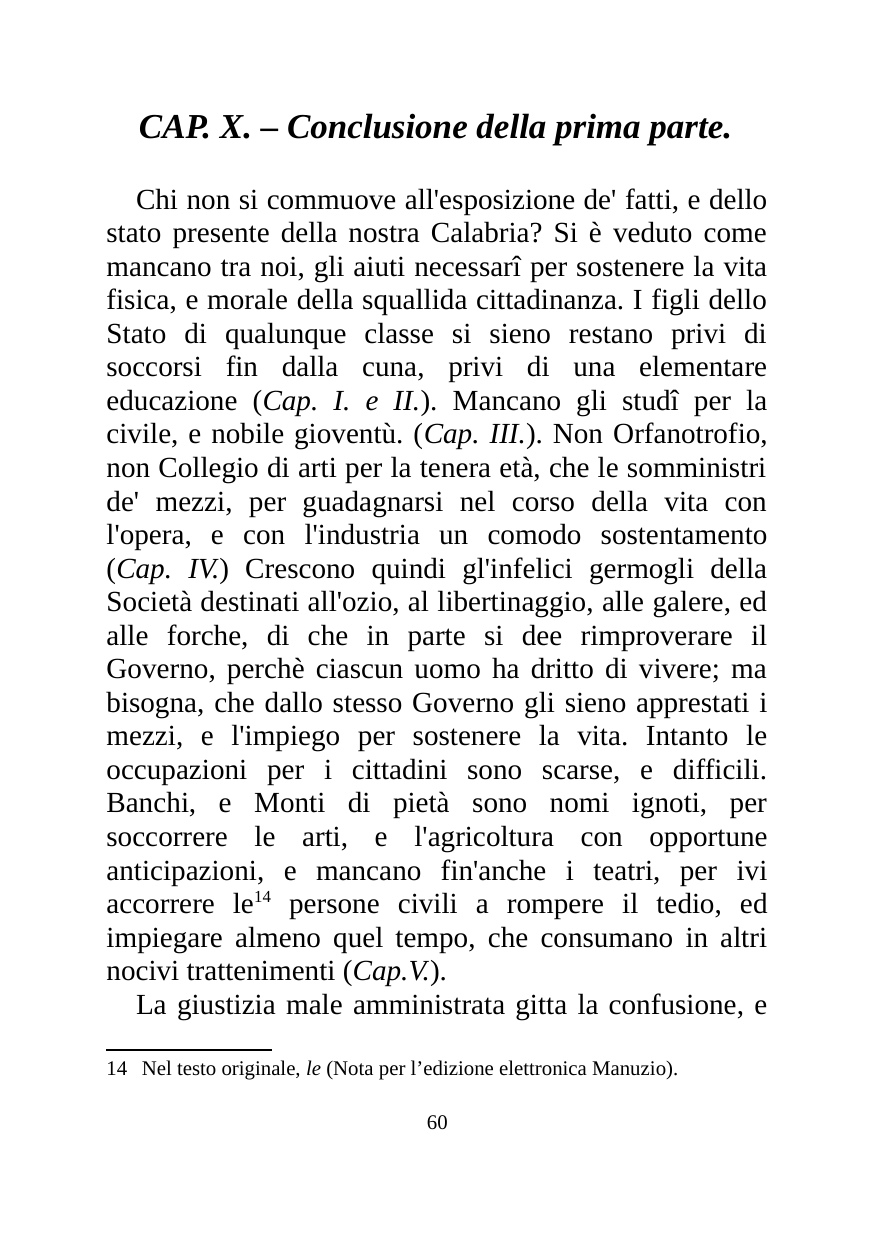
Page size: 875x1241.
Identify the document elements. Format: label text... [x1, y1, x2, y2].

subtitle CAP. X. – Conclusione della prima parte. [106, 106, 768, 146]
text Chi non si commuove all'esposizione de' fatti, e dello stato presente della nostra Calabria? Si è veduto come mancano tra noi, gli aiuti necessarî per sostenere la vita fisica, e morale della squallida cittadinanza. I figli dello Stato di qualunque classe si sieno restano privi di soccorsi fin dalla cuna, privi di una elementare educazione (Cap. I. e II.). Mancano gli studî per la civile, e nobile gioventù. (Cap. III.). Non Orfanotrofio, non Collegio di arti per la tenera età, che le somministri de' mezzi, per guadagnarsi nel corso della vita con l'opera, e con l'industria un comodo sostentamento (Cap. IV.) Crescono quindi gl'infelici germogli della Società destinati all'ozio, al libertinaggio, alle galere, ed alle forche, di che in parte si dee rimproverare il Governo, perchè ciascun uomo ha dritto di vivere; ma bisogna, che dallo stesso Governo gli sieno apprestati i mezzi, e l'impiego per sostenere la vita. Intanto le occupazioni per i cittadini sono scarse, e difficili. Banchi, e Monti di pietà sono nomi ignoti, per soccorrere le arti, e l'agricoltura con opportune anticipazioni, e mancano fin'anche i teatri, per ivi accorrere le persone civili a rompere il tedio, ed impiegare almeno quel tempo, che consumano in altri nocivi trattenimenti (Cap.V.). [106, 182, 768, 987]
text La giustizia male amministrata gitta la confusione, e [106, 987, 768, 1020]
text Nel testo originale, le (Nota per l’edizione elettronica Manuzio). [106, 1056, 768, 1080]
